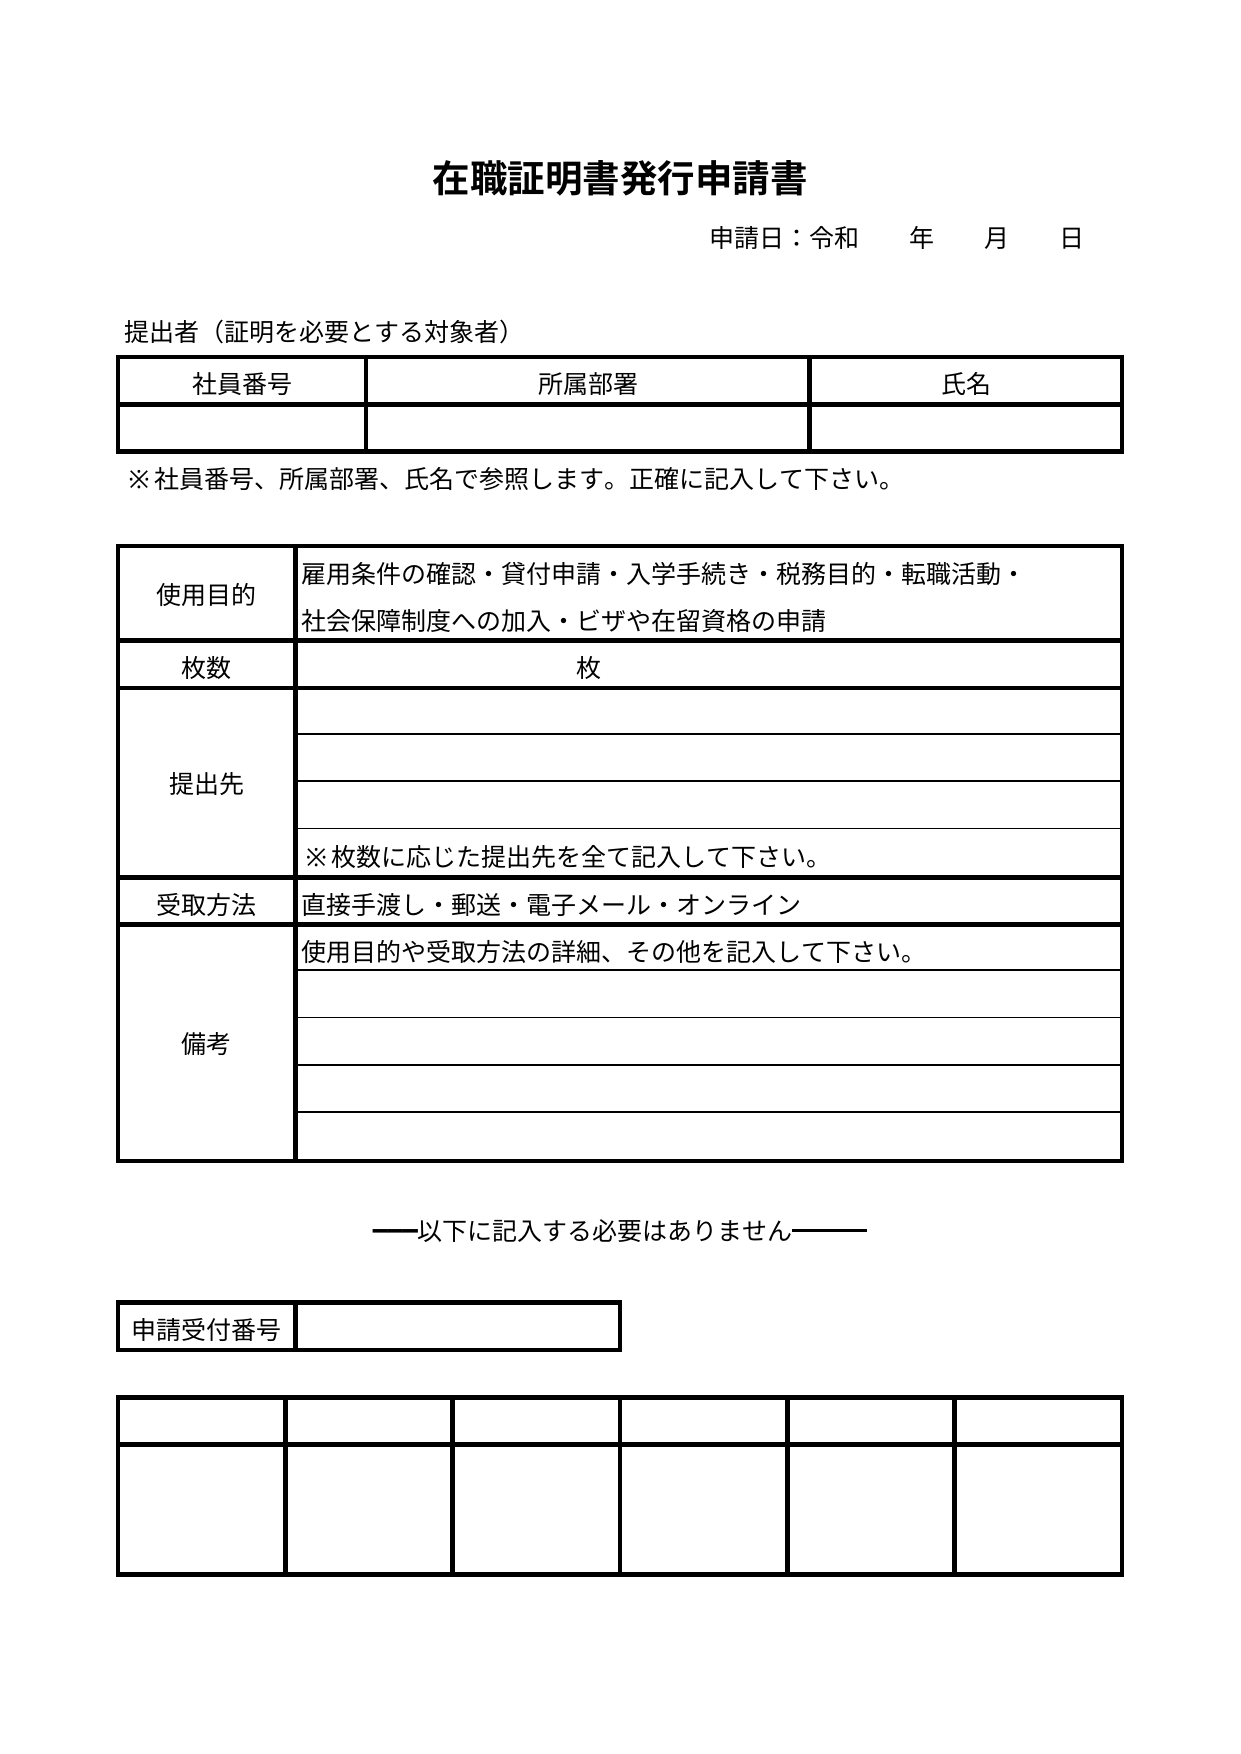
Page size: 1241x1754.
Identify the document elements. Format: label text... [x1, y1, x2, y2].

table_cell [790, 1400, 952, 1442]
table_cell 枚 [571, 643, 1120, 686]
table_cell [298, 1305, 618, 1348]
table_cell 直接手渡し・郵送・電子メール・オンライン [298, 880, 1120, 922]
table_cell 受取方法 [120, 880, 293, 922]
table_cell 申請受付番号 [120, 1305, 293, 1348]
table_cell [957, 1400, 1120, 1442]
table_cell 社員番号 [120, 359, 364, 402]
table_cell [298, 735, 1120, 780]
table_cell 所属部署 [368, 359, 807, 402]
table_cell [298, 782, 1120, 827]
table_cell ━━━以下に記入する必要はありません━━━ [118, 1206, 1122, 1253]
table_cell [118, 213, 703, 260]
table_cell [622, 1300, 1122, 1348]
table_cell [622, 1447, 785, 1572]
table_cell [298, 643, 571, 686]
table_cell [118, 1163, 1122, 1206]
table_cell [288, 1447, 450, 1572]
table_cell [298, 1113, 1120, 1158]
table_cell [118, 1348, 1122, 1395]
table_cell 使用目的 [120, 548, 293, 638]
table_cell [790, 1447, 952, 1572]
table_cell 氏名 [812, 359, 1120, 402]
table_cell [120, 1400, 283, 1442]
table_cell 備考 [120, 927, 293, 1158]
table_cell [812, 407, 1120, 449]
table_cell [120, 1447, 283, 1572]
table_cell [118, 1253, 1122, 1300]
table_cell [455, 1400, 618, 1442]
table_cell ※枚数に応じた提出先を全て記入して下さい。 [298, 829, 1120, 875]
table_cell [298, 1066, 1120, 1111]
table_cell 提出先 [120, 690, 293, 875]
table_cell 使用目的や受取方法の詳細、その他を記入して下さい。 [298, 927, 1120, 969]
table_cell [118, 260, 1122, 307]
table_cell [455, 1447, 618, 1572]
table_cell 枚数 [120, 643, 293, 686]
table_cell 提出者（証明を必要とする対象者） [118, 307, 1122, 354]
table_header 在職証明書発行申請書 [118, 118, 1122, 213]
table_cell [298, 690, 1120, 733]
table_cell ※社員番号、所属部署、氏名で参照します。正確に記入して下さい。 [118, 454, 1122, 496]
table_cell [298, 1018, 1120, 1064]
table_cell [298, 971, 1120, 1017]
table_cell 申請日：令和 年 月 日 [704, 213, 1122, 260]
table_cell [120, 407, 364, 449]
table_cell [288, 1400, 450, 1442]
table_cell [118, 496, 1122, 544]
table_cell [957, 1447, 1120, 1572]
table_cell [368, 407, 807, 449]
table_cell 雇用条件の確認・貸付申請・入学手続き・税務目的・転職活動・ [298, 548, 1120, 591]
table_cell [622, 1400, 785, 1442]
table_cell 社会保障制度への加入・ビザや在留資格の申請 [298, 591, 1120, 638]
